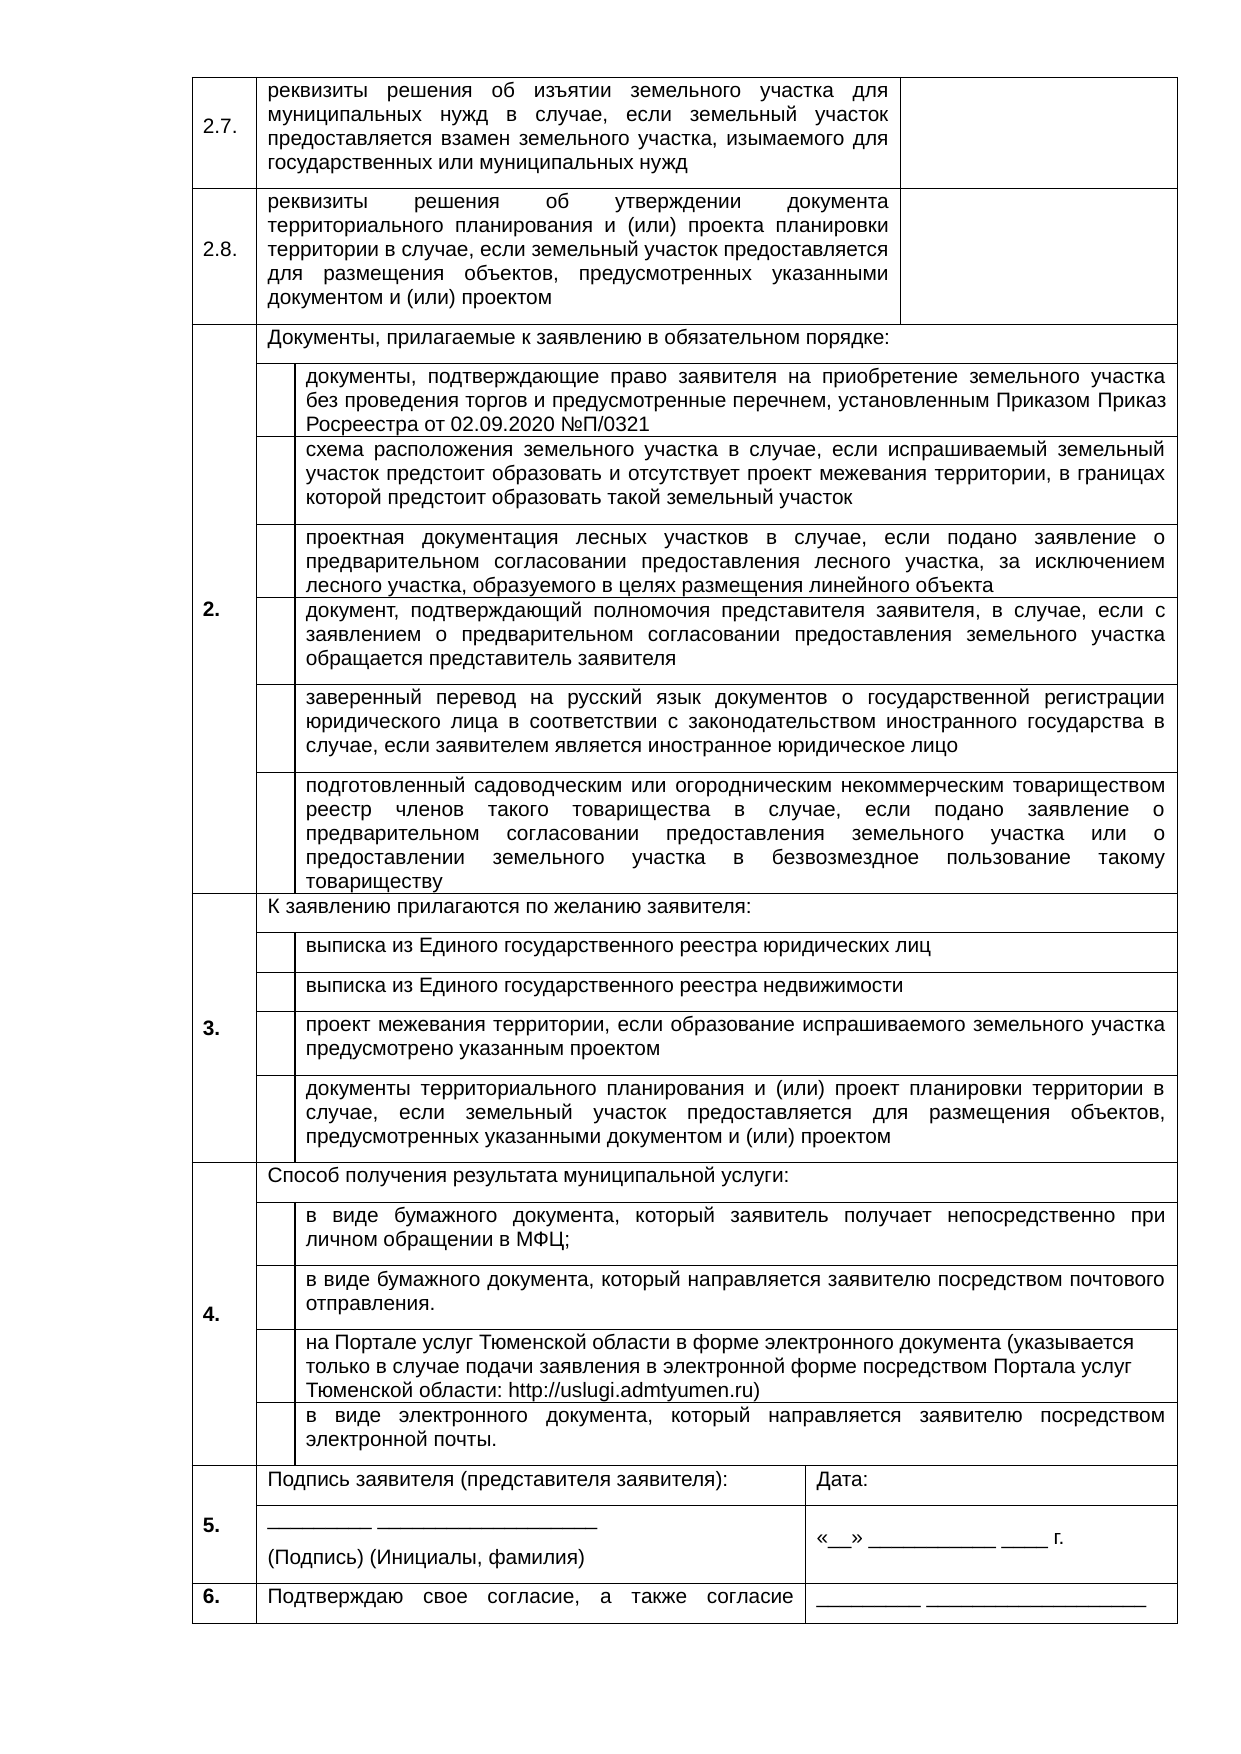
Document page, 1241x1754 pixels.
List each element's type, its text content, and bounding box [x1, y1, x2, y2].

table_cell схема расположения земельного участка в случае, если испрашиваемый земельный участок предстоит образовать и отсутствует проект межевания территории, в границах которой предстоит образовать такой земельный участок [296, 437, 1177, 524]
table_cell 5. [193, 1466, 256, 1583]
table_cell _________ ___________________ (Подпись) (Инициалы, фамилия) [257, 1506, 805, 1583]
table_cell Подпись заявителя (представителя заявителя): [257, 1466, 805, 1505]
table_cell [257, 1076, 294, 1162]
table_cell в виде бумажного документа, который заявитель получает непосредственно при личном обращении в МФЦ; [296, 1203, 1177, 1265]
table_cell Способ получения результата муниципальной услуги: [257, 1163, 1177, 1202]
table_cell 2. [193, 325, 256, 892]
table_cell [257, 1403, 294, 1465]
table_cell заверенный перевод на русский язык документов о государственной регистрации юридического лица в соответствии с законодательством иностранного государства в случае, если заявителем является иностранное юридическое лицо [296, 685, 1177, 772]
table_cell Документы, прилагаемые к заявлению в обязательном порядке: [257, 325, 1177, 363]
table_cell [257, 525, 294, 597]
table_cell [257, 1012, 294, 1075]
table_cell [257, 685, 294, 772]
table_cell документы, подтверждающие право заявителя на приобретение земельного участка без проведения торгов и предусмотренные перечнем, установленным Приказом Приказ Росреестра от 02.09.2020 №П/0321 [296, 364, 1177, 436]
table_cell 3. [193, 894, 256, 1162]
table_cell [901, 78, 1177, 188]
table_cell документ, подтверждающий полномочия представителя заявителя, в случае, если с заявлением о предварительном согласовании предоставления земельного участка обращается представитель заявителя [296, 598, 1177, 684]
table_cell [257, 1330, 294, 1402]
table_cell К заявлению прилагаются по желанию заявителя: [257, 894, 1177, 932]
table_cell выписка из Единого государственного реестра недвижимости [296, 973, 1177, 1011]
table_cell в виде бумажного документа, который направляется заявителю посредством почтового отправления. [296, 1266, 1177, 1329]
table_cell Дата: [806, 1466, 1177, 1505]
table_cell проектная документация лесных участков в случае, если подано заявление о предварительном согласовании предоставления лесного участка, за исключением лесного участка, образуемого в целях размещения линейного объекта [296, 525, 1177, 597]
table_cell реквизиты решения об утверждении документа территориального планирования и (или) проекта планировки территории в случае, если земельный участок предоставляется для размещения объектов, предусмотренных указанными документом и (или) проектом [257, 189, 900, 324]
table_cell 2.7. [193, 78, 256, 188]
table_cell [257, 773, 294, 892]
table_cell [257, 364, 294, 436]
table_cell [257, 598, 294, 684]
table_cell документы территориального планирования и (или) проект планировки территории в случае, если земельный участок предоставляется для размещения объектов, предусмотренных указанными документом и (или) проектом [296, 1076, 1177, 1162]
table_cell проект межевания территории, если образование испрашиваемого земельного участка предусмотрено указанным проектом [296, 1012, 1177, 1075]
table_cell 6. [193, 1584, 256, 1623]
table_cell [257, 1266, 294, 1329]
table_cell 4. [193, 1163, 256, 1465]
table_cell 2.8. [193, 189, 256, 324]
table_cell выписка из Единого государственного реестра юридических лиц [296, 933, 1177, 972]
table_cell [257, 933, 294, 972]
table_cell [257, 1203, 294, 1265]
table_cell [257, 973, 294, 1011]
table_cell _________ ___________________ [806, 1584, 1177, 1623]
table_cell подготовленный садоводческим или огородническим некоммерческим товариществом реестр членов такого товарищества в случае, если подано заявление о предварительном согласовании предоставления земельного участка или о предоставлении земельного участка в безвозмездное пользование такому товариществу [296, 773, 1177, 892]
table_cell Подтверждаю свое согласие, а также согласие [257, 1584, 805, 1623]
table_cell в виде электронного документа, который направляется заявителю посредством электронной почты. [296, 1403, 1177, 1465]
table_cell [257, 437, 294, 524]
table_cell «__» ___________ ____ г. [806, 1506, 1177, 1583]
table_cell реквизиты решения об изъятии земельного участка для муниципальных нужд в случае, если земельный участок предоставляется взамен земельного участка, изымаемого для государственных или муниципальных нужд [257, 78, 900, 188]
table_cell [901, 189, 1177, 324]
